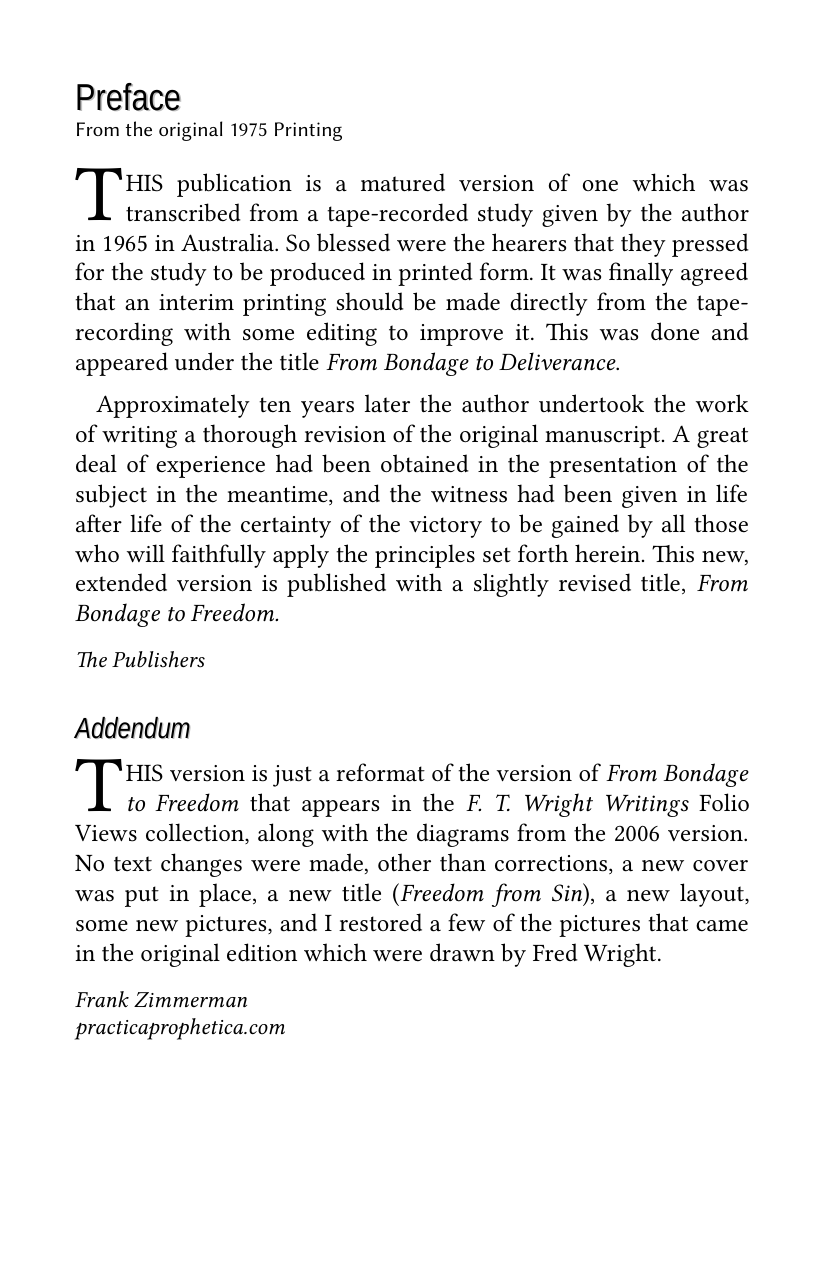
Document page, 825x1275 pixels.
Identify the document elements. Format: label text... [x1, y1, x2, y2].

subtitle Preface [75, 75, 750, 118]
text THIS publication is a matured version of one which was transcribed from a tape-recorded study given by the author in 1965 in Australia. So blessed were the hearers that they pressed for the study to be produced in printed form. It was finally agreed that an interim printing should be made directly from the tape-recording with some editing to improve it. This was done and appeared under the title From Bondage to Deliverance. [75, 169, 750, 377]
text practicaprophetica.com [75, 1014, 750, 1040]
text THIS version is just a reformat of the version of From Bondage to Freedom that appears in the F. T. Wright Writings Folio Views collection, along with the diagrams from the 2006 version. No text changes were made, other than corrections, a new cover was put in place, a new title (Freedom from Sin), a new layout, some new pictures, and I restored a few of the pictures that came in the original edition which were drawn by Fred Wright. [75, 759, 750, 967]
text Frank Zimmerman [75, 986, 750, 1013]
text Approximately ten years later the author undertook the work of writing a thorough revision of the original manuscript. A great deal of experience had been obtained in the presentation of the subject in the meantime, and the witness had been given in life after life of the certainty of the victory to be gained by all those who will faithfully apply the principles set forth herein. This new, extended version is published with a slightly revised title, From Bondage to Freedom. [75, 390, 750, 628]
text From the original 1975 Printing [75, 118, 750, 142]
text The Publishers [75, 647, 750, 673]
text Addendum [75, 711, 750, 744]
